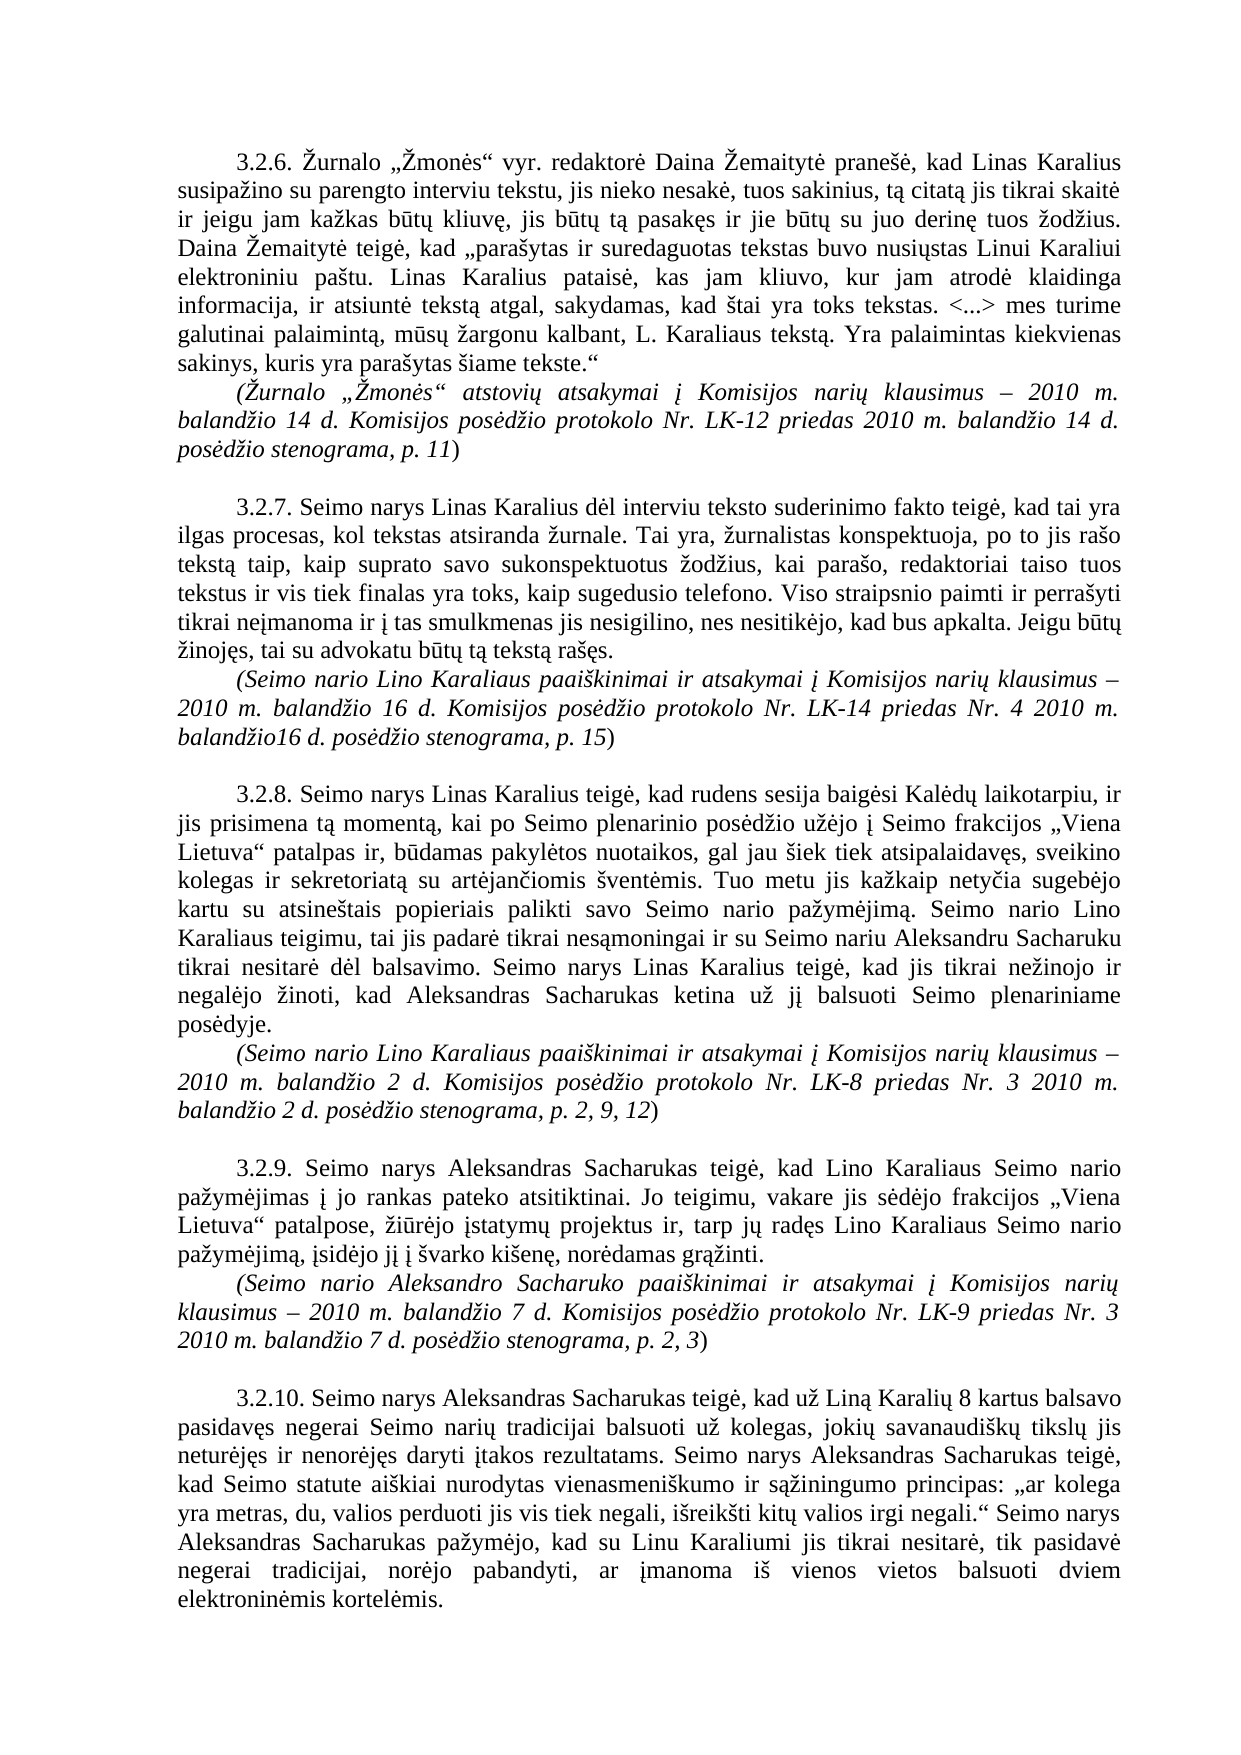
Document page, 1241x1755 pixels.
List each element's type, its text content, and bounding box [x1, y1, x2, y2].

text 3.2.8. Seimo narys Linas Karalius teigė, kad rudens sesija baigėsi Kalėdų laikotarpiu, ir jis prisimena tą momentą, kai po Seimo plenarinio posėdžio užėjo į Seimo frakcijos „Viena Lietuva“ patalpas ir, būdamas pakylėtos nuotaikos, gal jau šiek tiek atsipalaidavęs, sveikino kolegas ir sekretoriatą su artėjančiomis šventėmis. Tuo metu jis kažkaip netyčia sugebėjo kartu su atsineštais popieriais palikti savo Seimo nario pažymėjimą. Seimo nario Lino Karaliaus teigimu, tai jis padarė tikrai nesąmoningai ir su Seimo nariu Aleksandru Sacharuku tikrai nesitarė dėl balsavimo. Seimo narys Linas Karalius teigė, kad jis tikrai nežinojo ir negalėjo žinoti, kad Aleksandras Sacharukas ketina už jį balsuoti Seimo plenariniame posėdyje. [177, 779, 1122, 1038]
text 3.2.10. Seimo narys Aleksandras Sacharukas teigė, kad už Liną Karalių 8 kartus balsavo pasidavęs negerai Seimo narių tradicijai balsuoti už kolegas, jokių savanaudiškų tikslų jis neturėjęs ir nenorėjęs daryti įtakos rezultatams. Seimo narys Aleksandras Sacharukas teigė, kad Seimo statute aiškiai nurodytas vienasmeniškumo ir sąžiningumo principas: „ar kolega yra metras, du, valios perduoti jis vis tiek negali, išreikšti kitų valios irgi negali.“ Seimo narys Aleksandras Sacharukas pažymėjo, kad su Linu Karaliumi jis tikrai nesitarė, tik pasidavė negerai tradicijai, norėjo pabandyti, ar įmanoma iš vienos vietos balsuoti dviem elektroninėmis kortelėmis. [177, 1383, 1122, 1613]
text 3.2.6. Žurnalo „Žmonės“ vyr. redaktorė Daina Žemaitytė pranešė, kad Linas Karalius susipažino su parengto interviu tekstu, jis nieko nesakė, tuos sakinius, tą citatą jis tikrai skaitė ir jeigu jam kažkas būtų kliuvę, jis būtų tą pasakęs ir jie būtų su juo derinę tuos žodžius. Daina Žemaitytė teigė, kad „parašytas ir suredaguotas tekstas buvo nusiųstas Linui Karaliui elektroniniu paštu. Linas Karalius pataisė, kas jam kliuvo, kur jam atrodė klaidinga informacija, ir atsiuntė tekstą atgal, sakydamas, kad štai yra toks tekstas. <...> mes turime galutinai palaimintą, mūsų žargonu kalbant, L. Karaliaus tekstą. Yra palaimintas kiekvienas sakinys, kuris yra parašytas šiame tekste.“ [177, 147, 1122, 377]
text (Seimo nario Aleksandro Sacharuko paaiškinimai ir atsakymai į Komisijos narių klausimus – 2010 m. balandžio 7 d. Komisijos posėdžio protokolo Nr. LK-9 priedas Nr. 3 2010 m. balandžio 7 d. posėdžio stenograma, p. 2, 3) [177, 1268, 1122, 1354]
text 3.2.9. Seimo narys Aleksandras Sacharukas teigė, kad Lino Karaliaus Seimo nario pažymėjimas į jo rankas pateko atsitiktinai. Jo teigimu, vakare jis sėdėjo frakcijos „Viena Lietuva“ patalpose, žiūrėjo įstatymų projektus ir, tarp jų radęs Lino Karaliaus Seimo nario pažymėjimą, įsidėjo jį į švarko kišenę, norėdamas grąžinti. [177, 1153, 1122, 1268]
text (Žurnalo „Žmonės“ atstovių atsakymai į Komisijos narių klausimus – 2010 m. balandžio 14 d. Komisijos posėdžio protokolo Nr. LK-12 priedas 2010 m. balandžio 14 d. posėdžio stenograma, p. 11) [177, 377, 1122, 463]
text (Seimo nario Lino Karaliaus paaiškinimai ir atsakymai į Komisijos narių klausimus – 2010 m. balandžio 16 d. Komisijos posėdžio protokolo Nr. LK-14 priedas Nr. 4 2010 m. balandžio16 d. posėdžio stenograma, p. 15) [177, 664, 1122, 751]
text 3.2.7. Seimo narys Linas Karalius dėl interviu teksto suderinimo fakto teigė, kad tai yra ilgas procesas, kol tekstas atsiranda žurnale. Tai yra, žurnalistas konspektuoja, po to jis rašo tekstą taip, kaip suprato savo sukonspektuotus žodžius, kai parašo, redaktoriai taiso tuos tekstus ir vis tiek finalas yra toks, kaip sugedusio telefono. Viso straipsnio paimti ir perrašyti tikrai neįmanoma ir į tas smulkmenas jis nesigilino, nes nesitikėjo, kad bus apkalta. Jeigu būtų žinojęs, tai su advokatu būtų tą tekstą rašęs. [177, 492, 1122, 664]
text (Seimo nario Lino Karaliaus paaiškinimai ir atsakymai į Komisijos narių klausimus – 2010 m. balandžio 2 d. Komisijos posėdžio protokolo Nr. LK-8 priedas Nr. 3 2010 m. balandžio 2 d. posėdžio stenograma, p. 2, 9, 12) [177, 1038, 1122, 1124]
